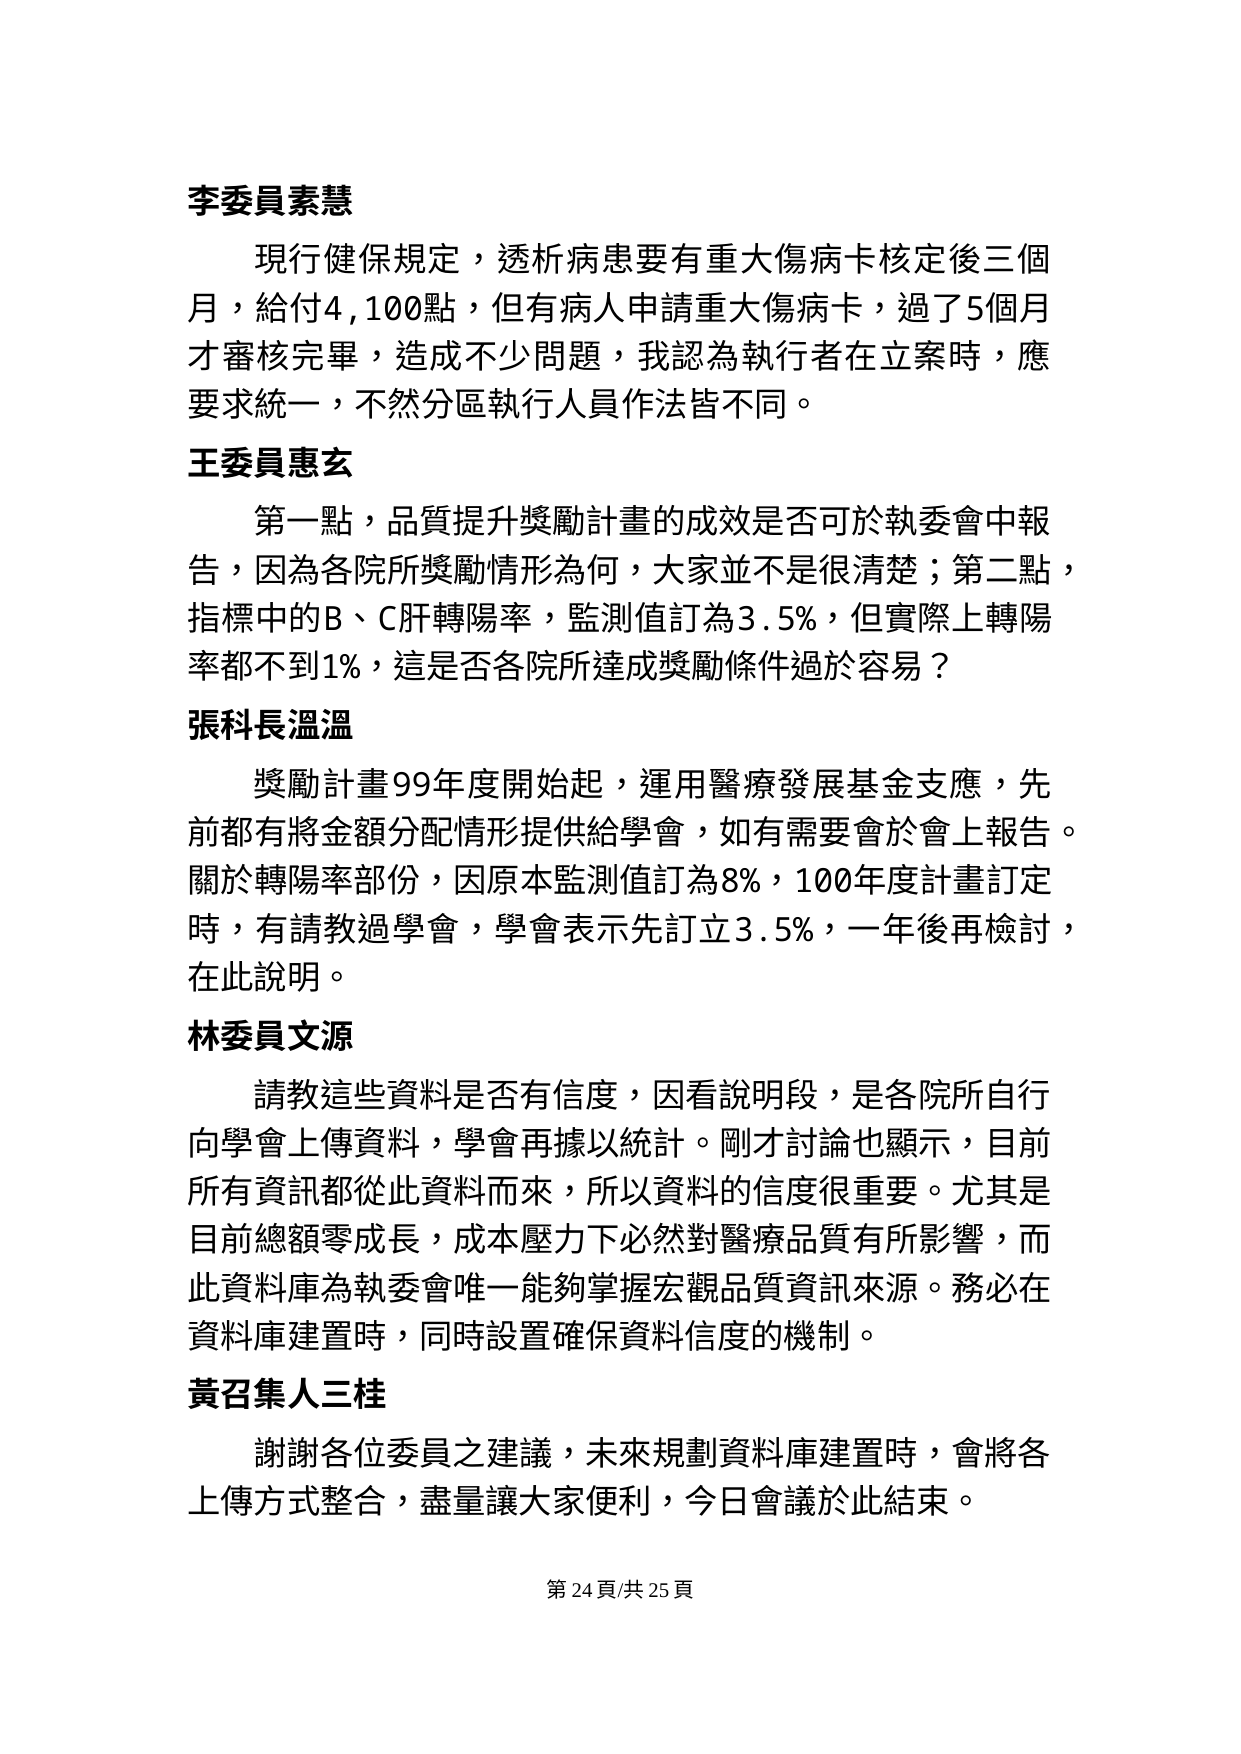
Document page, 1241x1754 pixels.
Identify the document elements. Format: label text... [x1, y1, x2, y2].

text 請教這些資料是否有信度，因看說明段，是各院所自行向學會上傳資料，學會再據以統計。剛才討論也顯示，目前所有資訊都從此資料而來，所以資料的信度很重要。尤其是目前總額零成長，成本壓力下必然對醫療品質有所影響，而此資料庫為執委會唯一能夠掌握宏觀品質資訊來源。務必在資料庫建置時，同時設置確保資料信度的機制。 [187, 1068, 1053, 1358]
text 王委員惠玄 [187, 437, 1053, 485]
text 林委員文源 [187, 1010, 1053, 1058]
text 獎勵計畫99年度開始起，運用醫療發展基金支應，先前都有將金額分配情形提供給學會，如有需要會於會上報告。關於轉陽率部份，因原本監測值訂為8%，100年度計畫訂定時，有請教過學會，學會表示先訂立3.5%，一年後再檢討，在此說明。 [187, 758, 1053, 999]
text 張科長溫溫 [187, 699, 1053, 747]
text 第一點，品質提升獎勵計畫的成效是否可於執委會中報告，因為各院所獎勵情形為何，大家並不是很清楚；第二點，指標中的B、C肝轉陽率，監測值訂為3.5%，但實際上轉陽率都不到1%，這是否各院所達成獎勵條件過於容易？ [187, 495, 1053, 688]
text 黃召集人三桂 [187, 1368, 1053, 1416]
text 李委員素慧 [187, 174, 1053, 223]
text 謝謝各位委員之建議，未來規劃資料庫建置時，會將各上傳方式整合，盡量讓大家便利，今日會議於此結束。 [187, 1427, 1053, 1523]
text 現行健保規定，透析病患要有重大傷病卡核定後三個月，給付4,100點，但有病人申請重大傷病卡，過了5個月才審核完畢，造成不少問題，我認為執行者在立案時，應要求統一，不然分區執行人員作法皆不同。 [187, 233, 1053, 426]
